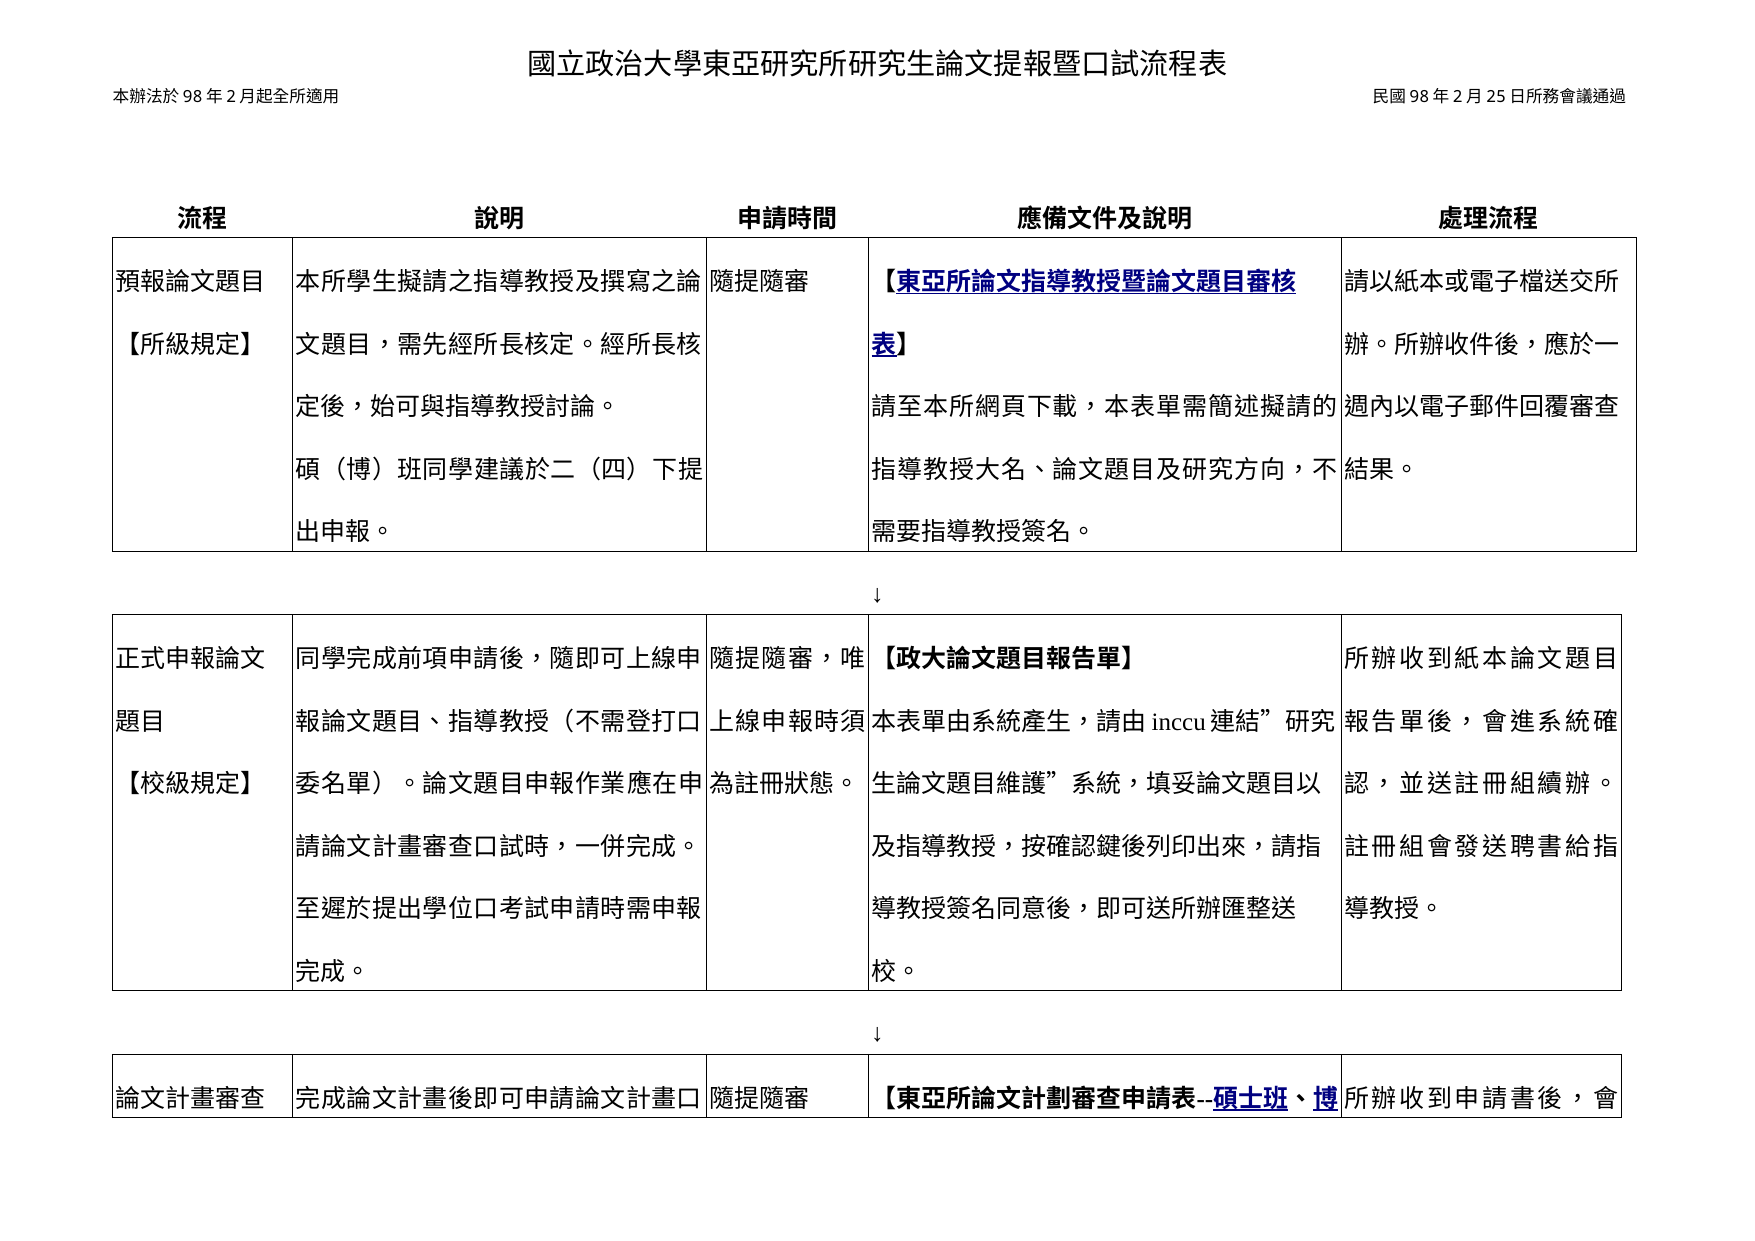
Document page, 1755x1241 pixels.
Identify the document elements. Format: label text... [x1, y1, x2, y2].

table_header 處理流程 [1341, 175, 1636, 237]
table_header 同學完成前項申請後，隨即可上線申報論文題目、指導教授（不需登打口委名單）。論文題目申報作業應在申請論文計畫審查口試時，一併完成。至遲於提出學位口考試申請時需申報完成。 [293, 615, 706, 990]
table_cell 本所學生擬請之指導教授及撰寫之論文題目，需先經所長核定。經所長核定後，始可與指導教授討論。 碩（博）班同學建議於二（四）下提出申報。 [293, 238, 706, 551]
text ↓ [112, 552, 1642, 614]
table_header 所辦收到紙本論文題目報告單後，會進系統確認，並送註冊組續辦。註冊組會發送聘書給指導教授。 [1342, 615, 1621, 990]
table_header 應備文件及說明 [869, 175, 1341, 237]
table_header 隨提隨審 [707, 1055, 868, 1117]
table_header 申請時間 [706, 175, 868, 237]
table_header 所辦收到申請書後，會 [1342, 1055, 1621, 1117]
table_cell 【東亞所論文指導教授暨論文題目審核表】 請至本所網頁下載，本表單需簡述擬請的指導教授大名、論文題目及研究方向，不需要指導教授簽名。 [869, 238, 1341, 551]
table_header 正式申報論文題目 【校級規定】 [113, 615, 292, 990]
table_header 【東亞所論文計劃審查申請表--碩士班、博士班】 請至本網頁下載，須填妥個人資料、論文題目、修業資料及口試委員名單。 依本校學則規定，口試校外委員應占全體委員三分之一（含）以上；另依本所修業辦法規定：指導教授若為校外委員，其中一名口試委員需由所長指派。 [869, 1055, 1341, 1117]
table_cell 隨提隨審 [707, 238, 868, 551]
table_cell 預報論文題目【所級規定】 [113, 238, 292, 551]
table_header 說明 [293, 175, 706, 237]
table_header 流程 [113, 175, 293, 237]
table_header 【政大論文題目報告單】 本表單由系統產生，請由inccu連結”研究生論文題目維護”系統，填妥論文題目以及指導教授，按確認鍵後列印出來，請指導教授簽名同意後，即可送所辦匯整送校。 [869, 615, 1341, 990]
table_cell 請以紙本或電子檔送交所辦。所辦收件後，應於一週內以電子郵件回覆審查結果。 [1342, 238, 1636, 551]
table_header 論文計畫審查 [113, 1055, 292, 1117]
table_header 完成論文計畫後即可申請論文計畫口 [293, 1055, 706, 1117]
text ↓ [112, 991, 1642, 1054]
table_header 隨提隨審，唯上線申報時須為註冊狀態。 [707, 615, 868, 990]
